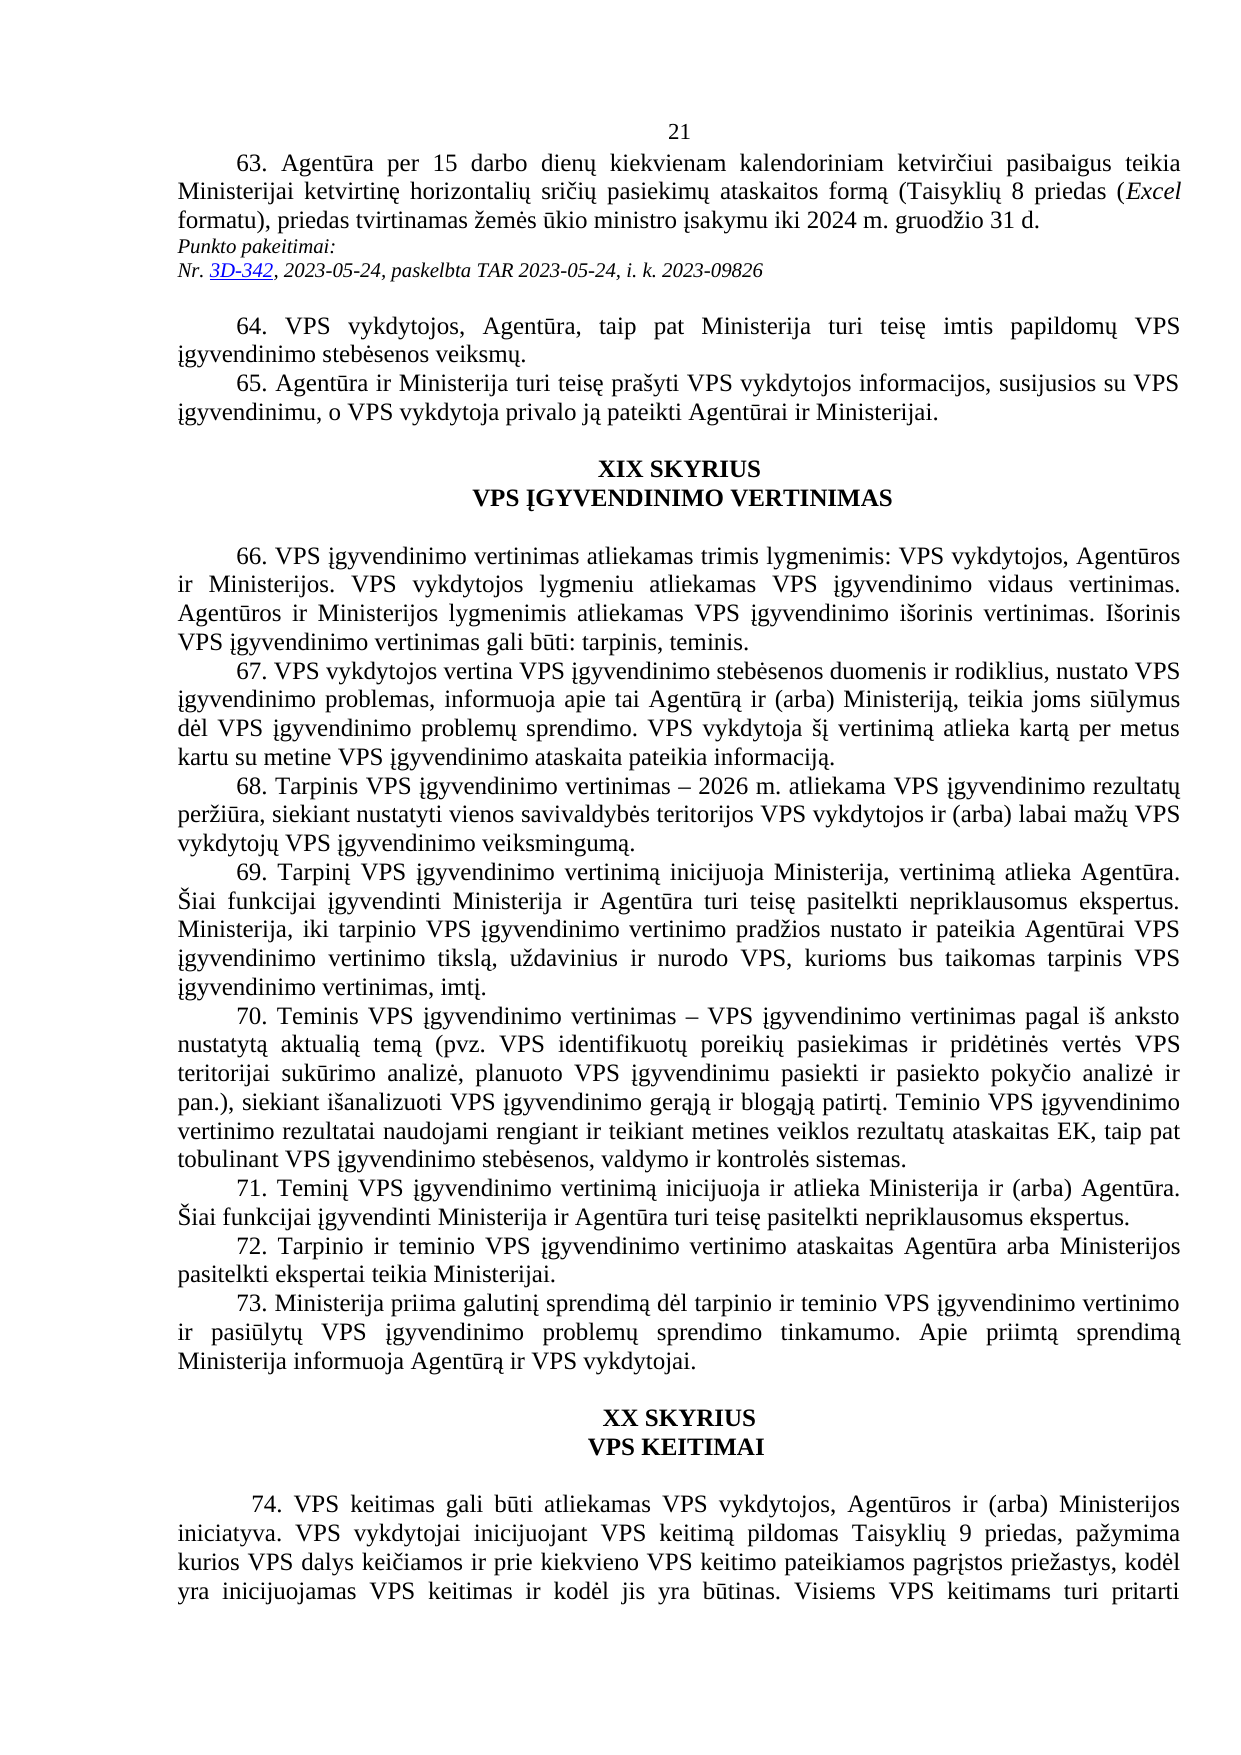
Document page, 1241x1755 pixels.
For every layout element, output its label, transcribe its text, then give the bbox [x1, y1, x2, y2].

text 73. Ministerija priima galutinį sprendimą dėl tarpinio ir teminio VPS įgyvendinimo vertinimo ir pasiūlytų VPS įgyvendinimo problemų sprendimo tinkamumo. Apie priimtą sprendimą Ministerija informuoja Agentūrą ir VPS vykdytojai. [177, 1288, 1181, 1374]
text Nr. 3D-342, 2023-05-24, paskelbta TAR 2023-05-24, i. k. 2023-09826 [177, 258, 1181, 282]
text 70. Teminis VPS įgyvendinimo vertinimas – VPS įgyvendinimo vertinimas pagal iš anksto nustatytą aktualią temą (pvz. VPS identifikuotų poreikių pasiekimas ir pridėtinės vertės VPS teritorijai sukūrimo analizė, planuoto VPS įgyvendinimu pasiekti ir pasiekto pokyčio analizė ir pan.), siekiant išanalizuoti VPS įgyvendinimo gerąją ir blogąją patirtį. Teminio VPS įgyvendinimo vertinimo rezultatai naudojami rengiant ir teikiant metines veiklos rezultatų ataskaitas EK, taip pat tobulinant VPS įgyvendinimo stebėsenos, valdymo ir kontrolės sistemas. [177, 1001, 1181, 1173]
text 71. Teminį VPS įgyvendinimo vertinimą inicijuoja ir atlieka Ministerija ir (arba) Agentūra. Šiai funkcijai įgyvendinti Ministerija ir Agentūra turi teisę pasitelkti nepriklausomus ekspertus. [177, 1173, 1181, 1231]
text XIX SKYRIUS [177, 454, 1181, 483]
text 74. VPS keitimas gali būti atliekamas VPS vykdytojos, Agentūros ir (arba) Ministerijos iniciatyva. VPS vykdytojai inicijuojant VPS keitimą pildomas Taisyklių 9 priedas, pažymima kurios VPS dalys keičiamos ir prie kiekvieno VPS keitimo pateikiamos pagrįstos priežastys, kodėl yra inicijuojamas VPS keitimas ir kodėl jis yra būtinas. Visiems VPS keitimams turi pritarti [177, 1489, 1181, 1604]
text 67. VPS vykdytojos vertina VPS įgyvendinimo stebėsenos duomenis ir rodiklius, nustato VPS įgyvendinimo problemas, informuoja apie tai Agentūrą ir (arba) Ministeriją, teikia joms siūlymus dėl VPS įgyvendinimo problemų sprendimo. VPS vykdytoja šį vertinimą atlieka kartą per metus kartu su metine VPS įgyvendinimo ataskaita pateikia informaciją. [177, 656, 1181, 771]
text 64. VPS vykdytojos, Agentūra, taip pat Ministerija turi teisę imtis papildomų VPS įgyvendinimo stebėsenos veiksmų. [177, 311, 1181, 368]
text Punkto pakeitimai: [177, 234, 1181, 258]
text 72. Tarpinio ir teminio VPS įgyvendinimo vertinimo ataskaitas Agentūra arba Ministerijos pasitelkti ekspertai teikia Ministerijai. [177, 1231, 1181, 1288]
text 65. Agentūra ir Ministerija turi teisę prašyti VPS vykdytojos informacijos, susijusios su VPS įgyvendinimu, o VPS vykdytoja privalo ją pateikti Agentūrai ir Ministerijai. [177, 368, 1181, 426]
text VPS ĮGYVENDINIMO VERTINIMAS [177, 483, 1181, 512]
text 68. Tarpinis VPS įgyvendinimo vertinimas – 2026 m. atliekama VPS įgyvendinimo rezultatų peržiūra, siekiant nustatyti vienos savivaldybės teritorijos VPS vykdytojos ir (arba) labai mažų VPS vykdytojų VPS įgyvendinimo veiksmingumą. [177, 771, 1181, 857]
text XX SKYRIUS [177, 1403, 1181, 1432]
text 69. Tarpinį VPS įgyvendinimo vertinimą inicijuoja Ministerija, vertinimą atlieka Agentūra. Šiai funkcijai įgyvendinti Ministerija ir Agentūra turi teisę pasitelkti nepriklausomus ekspertus. Ministerija, iki tarpinio VPS įgyvendinimo vertinimo pradžios nustato ir pateikia Agentūrai VPS įgyvendinimo vertinimo tikslą, uždavinius ir nurodo VPS, kurioms bus taikomas tarpinis VPS įgyvendinimo vertinimas, imtį. [177, 857, 1181, 1001]
text 66. VPS įgyvendinimo vertinimas atliekamas trimis lygmenimis: VPS vykdytojos, Agentūros ir Ministerijos. VPS vykdytojos lygmeniu atliekamas VPS įgyvendinimo vidaus vertinimas. Agentūros ir Ministerijos lygmenimis atliekamas VPS įgyvendinimo išorinis vertinimas. Išorinis VPS įgyvendinimo vertinimas gali būti: tarpinis, teminis. [177, 541, 1181, 656]
text 63. Agentūra per 15 darbo dienų kiekvienam kalendoriniam ketvirčiui pasibaigus teikia Ministerijai ketvirtinę horizontalių sričių pasiekimų ataskaitos formą (Taisyklių 8 priedas (Excel formatu), priedas tvirtinamas žemės ūkio ministro įsakymu iki 2024 m. gruodžio 31 d. [177, 148, 1181, 234]
text VPS KEITIMAI [177, 1432, 1181, 1461]
